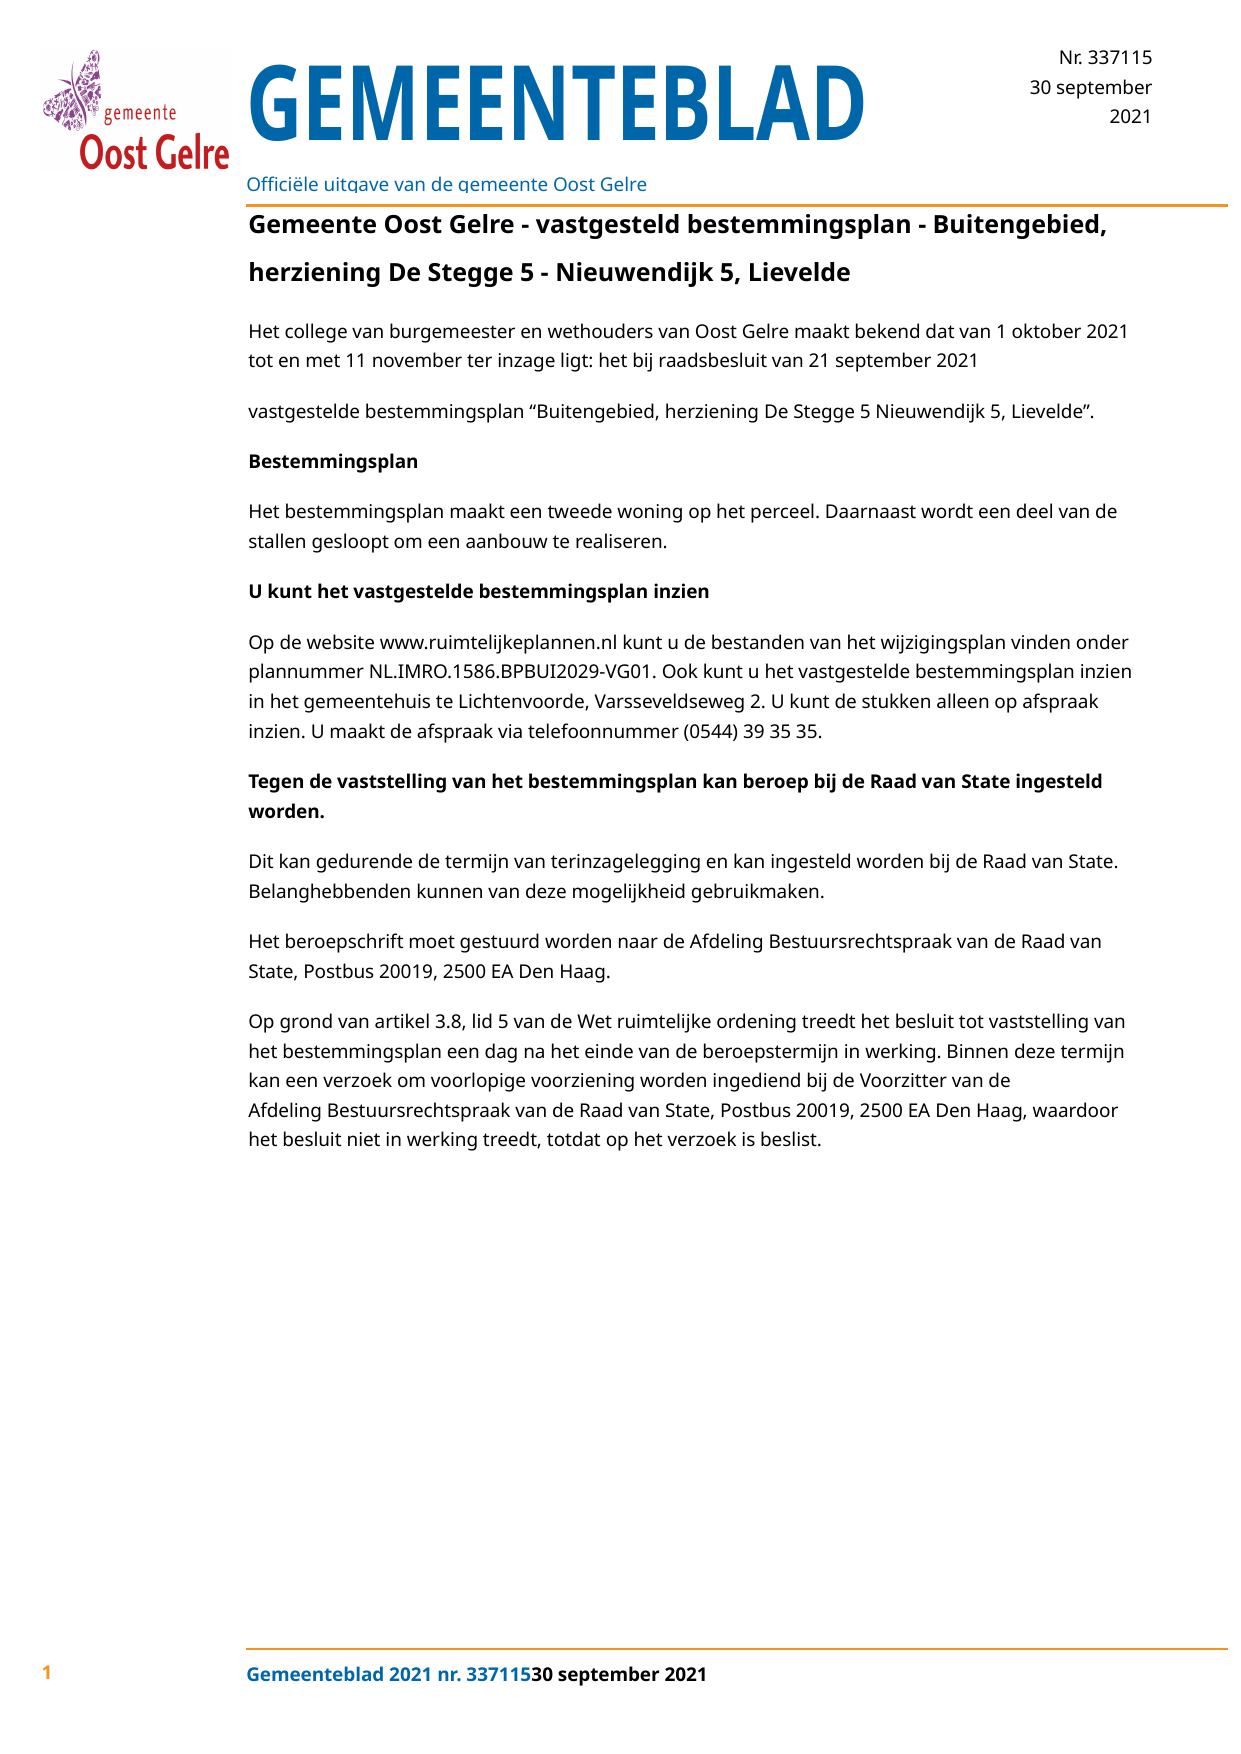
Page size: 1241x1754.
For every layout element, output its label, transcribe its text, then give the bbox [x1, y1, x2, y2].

text Dit kan gedurende de termijn van terinzagelegging en kan ingesteld worden bij de Raad van State. Belanghebbenden kunnen van deze mogelijkheid gebruikmaken. [248, 848, 1152, 904]
text Het college van burgemeester en wethouders van Oost Gelre maakt bekend dat van 1 oktober 2021 tot en met 11 november ter inzage ligt: het bij raadsbesluit van 21 september 2021 [248, 318, 1152, 373]
text Het bestemmingsplan maakt een tweede woning op het perceel. Daarnaast wordt een deel van de stallen gesloopt om een aanbouw te realiseren. [248, 499, 1152, 554]
text Het beroepschrift moet gestuurd worden naar de Afdeling Bestuursrechtspraak van de Raad van State, Postbus 20019, 2500 EA Den Haag. [248, 928, 1152, 984]
text U kunt het vastgestelde bestemmingsplan inzien [248, 579, 1152, 604]
text Tegen de vaststelling van het bestemmingsplan kan beroep bij de Raad van State ingesteld worden. [248, 768, 1152, 824]
text Bestemmingsplan [248, 448, 1152, 474]
text vastgestelde bestemmingsplan “Buitengebied, herziening De Stegge 5 Nieuwendijk 5, Lievelde”. [248, 398, 1152, 424]
text Op grond van artikel 3.8, lid 5 van de Wet ruimtelijke ordening treedt het besluit tot vaststelling van het bestemmingsplan een dag na het einde van de beroepstermijn in werking. Binnen deze termijn kan een verzoek om voorlopige voorziening worden ingediend bij de Voorzitter van de Afdeling Bestuursrechtspraak van de Raad van State, Postbus 20019, 2500 EA Den Haag, waardoor het besluit niet in werking treedt, totdat op het verzoek is beslist. [248, 1008, 1152, 1152]
picture [41, 47, 231, 172]
text Op de website www.ruimtelijkeplannen.nl kunt u de bestanden van het wijzigingsplan vinden onder plannummer NL.IMRO.1586.BPBUI2029-VG01. Ook kunt u het vastgestelde bestemmingsplan inzien in het gemeentehuis te Lichtenvoorde, Varsseveldseweg 2. U kunt de stukken alleen op afspraak inzien. U maakt de afspraak via telefoonnummer (0544) 39 35 35. [248, 629, 1152, 744]
text Gemeente Oost Gelre - vastgesteld bestemmingsplan - Buitengebied, herziening De Stegge 5 - Nieuwendijk 5, Lievelde [248, 207, 1152, 288]
